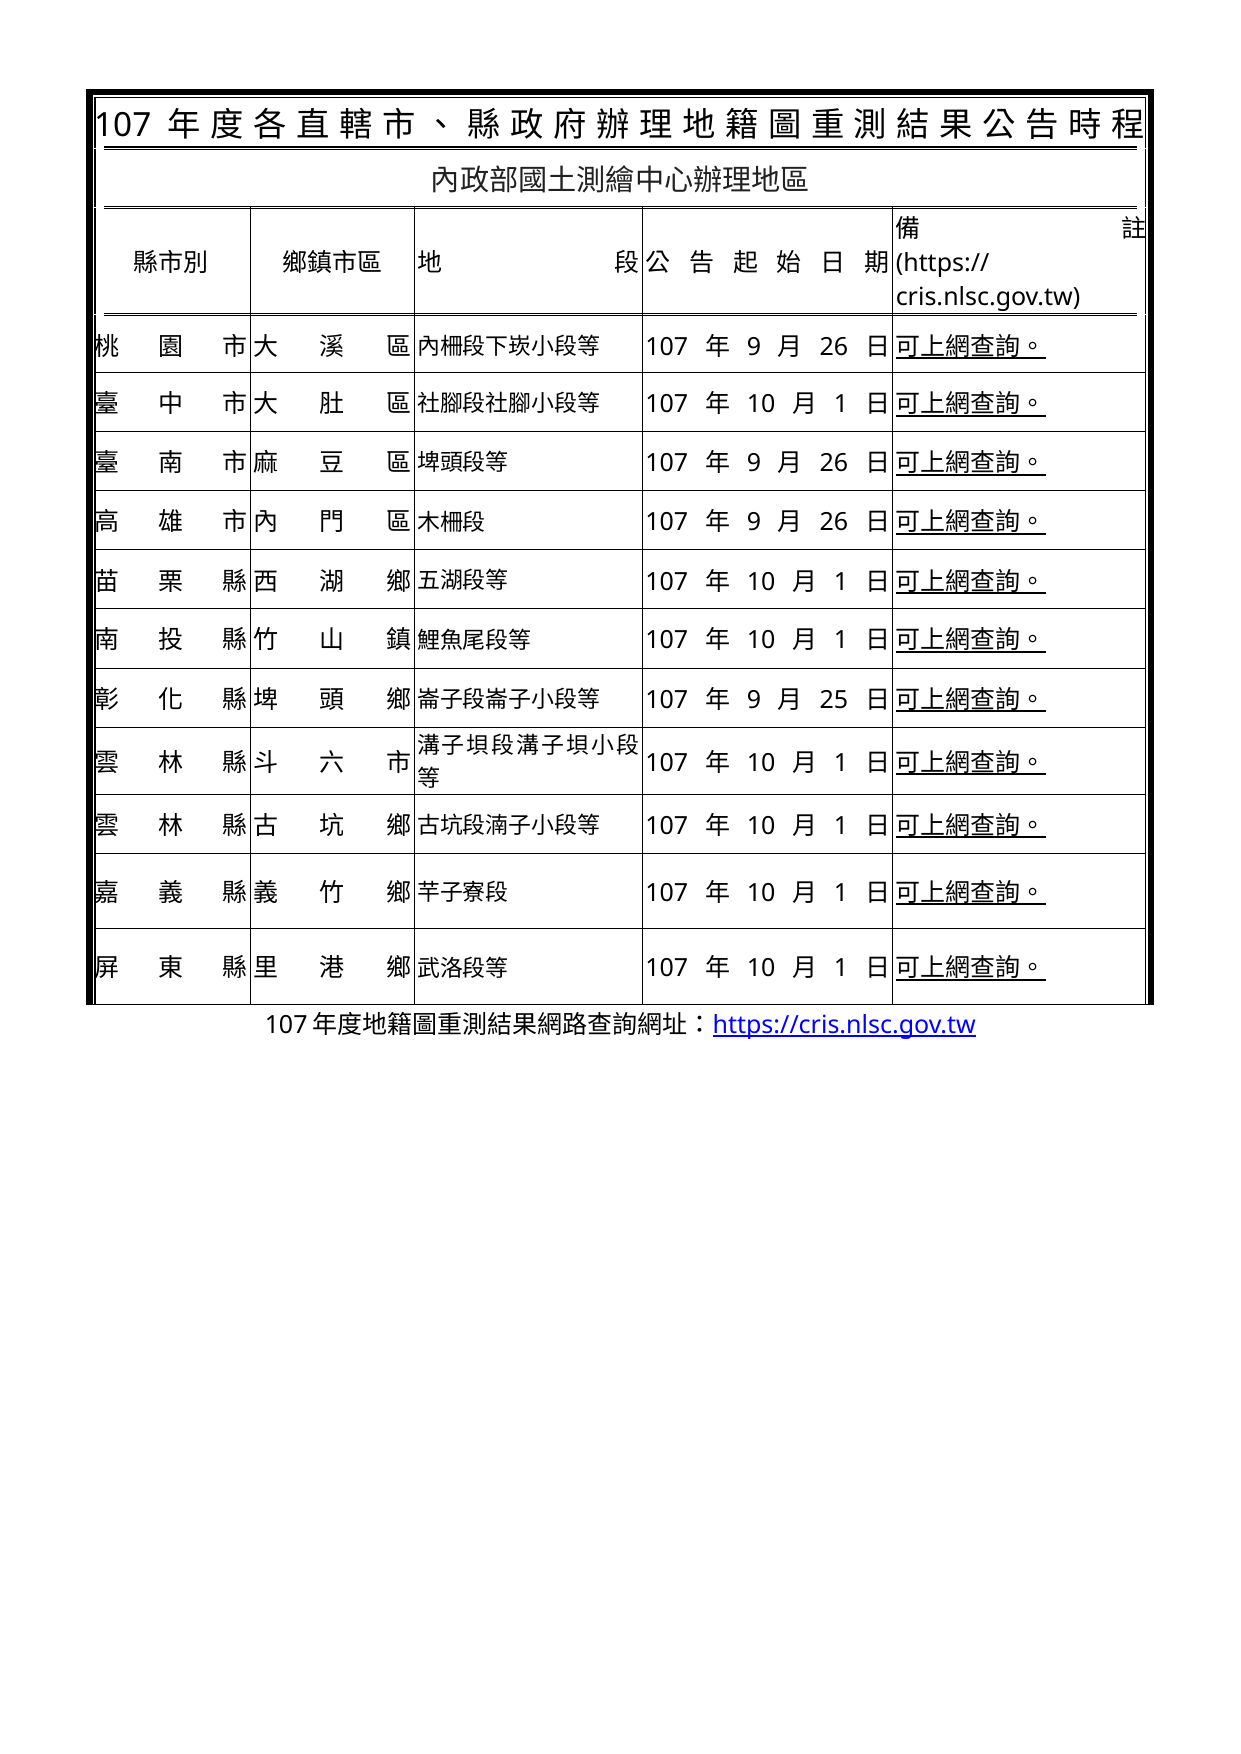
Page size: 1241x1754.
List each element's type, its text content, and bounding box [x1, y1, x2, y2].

table_cell 可上網查詢。 [893, 550, 1145, 608]
table_cell 斗六市 [251, 728, 414, 793]
table_cell 雲林縣 [96, 728, 250, 793]
table_cell 雲林縣 [96, 795, 250, 852]
table_header 107年度各直轄市、縣政府辦理地籍圖重測結果公告時程 [96, 98, 1145, 146]
table_cell 可上網查詢。 [893, 609, 1145, 667]
table_cell 可上網查詢。 [893, 313, 1148, 372]
table_cell 可上網查詢。 [893, 854, 1145, 928]
table_cell 107年9月26日 [643, 432, 892, 490]
table_cell 大肚區 [251, 373, 414, 431]
table_cell 麻豆區 [251, 432, 414, 490]
table_cell 埤頭段等 [415, 432, 642, 490]
table_cell 備註 (https://cris.nlsc.gov.tw) [893, 206, 1145, 313]
table_cell 鯉魚尾段等 [415, 609, 642, 667]
table_cell 地段 [415, 209, 642, 313]
table_cell 溝子垻段溝子垻小段等 [415, 728, 642, 793]
table_cell 鄉鎮市區 [251, 209, 414, 313]
table_cell 107年10月1日 [643, 728, 892, 793]
table_cell 公告起始日期 [643, 209, 892, 313]
table_cell 桃園市 [93, 313, 250, 372]
table_cell 可上網查詢。 [893, 929, 1145, 1003]
table_cell 苗栗縣 [96, 550, 250, 608]
table_cell 彰化縣 [96, 669, 250, 726]
table_cell 內門區 [251, 491, 414, 549]
table_cell 內政部國土測繪中心辦理地區 [96, 146, 1145, 206]
table_cell 臺中市 [96, 373, 250, 431]
table_cell 西湖鄉 [251, 550, 414, 608]
table_cell 107年9月26日 [643, 491, 892, 549]
table_cell 可上網查詢。 [893, 728, 1145, 793]
table_cell 義竹鄉 [251, 854, 414, 928]
table_cell 107年10月1日 [643, 854, 892, 928]
table_cell 南投縣 [96, 609, 250, 667]
table_cell 107年9月25日 [643, 669, 892, 726]
text 107年度地籍圖重測結果網路查詢網址：https://cris.nlsc.gov.tw [89, 1005, 1152, 1040]
table_cell 里港鄉 [251, 929, 414, 1003]
table_cell 107年9月26日 [643, 316, 892, 372]
table_cell 古坑段湳子小段等 [415, 795, 642, 852]
table_cell 社腳段社腳小段等 [415, 373, 642, 431]
table_cell 武洛段等 [415, 929, 642, 1003]
table_cell 可上網查詢。 [893, 373, 1145, 431]
table_cell 可上網查詢。 [893, 432, 1145, 490]
table_cell 古坑鄉 [251, 795, 414, 852]
table_cell 107年10月1日 [643, 373, 892, 431]
table_cell 可上網查詢。 [893, 795, 1145, 852]
table_cell 107年10月1日 [643, 929, 892, 1003]
table_cell 崙子段崙子小段等 [415, 669, 642, 726]
table_cell 木柵段 [415, 491, 642, 549]
table_cell 臺南市 [96, 432, 250, 490]
table_cell 內柵段下崁小段等 [415, 316, 642, 372]
table_cell 可上網查詢。 [893, 669, 1145, 726]
table_cell 五湖段等 [415, 550, 642, 608]
table_cell 竹山鎮 [251, 609, 414, 667]
table_cell 107年10月1日 [643, 550, 892, 608]
table_cell 縣市別 [96, 206, 250, 313]
table_cell 107年10月1日 [643, 795, 892, 852]
table_cell 芉子寮段 [415, 854, 642, 928]
table_cell 高雄市 [96, 491, 250, 549]
table_cell 107年10月1日 [643, 609, 892, 667]
table_cell 嘉義縣 [96, 854, 250, 928]
table_cell 可上網查詢。 [893, 491, 1145, 549]
table_cell 埤頭鄉 [251, 669, 414, 726]
table_cell 屏東縣 [96, 929, 250, 1003]
table_cell 大溪區 [251, 316, 414, 372]
